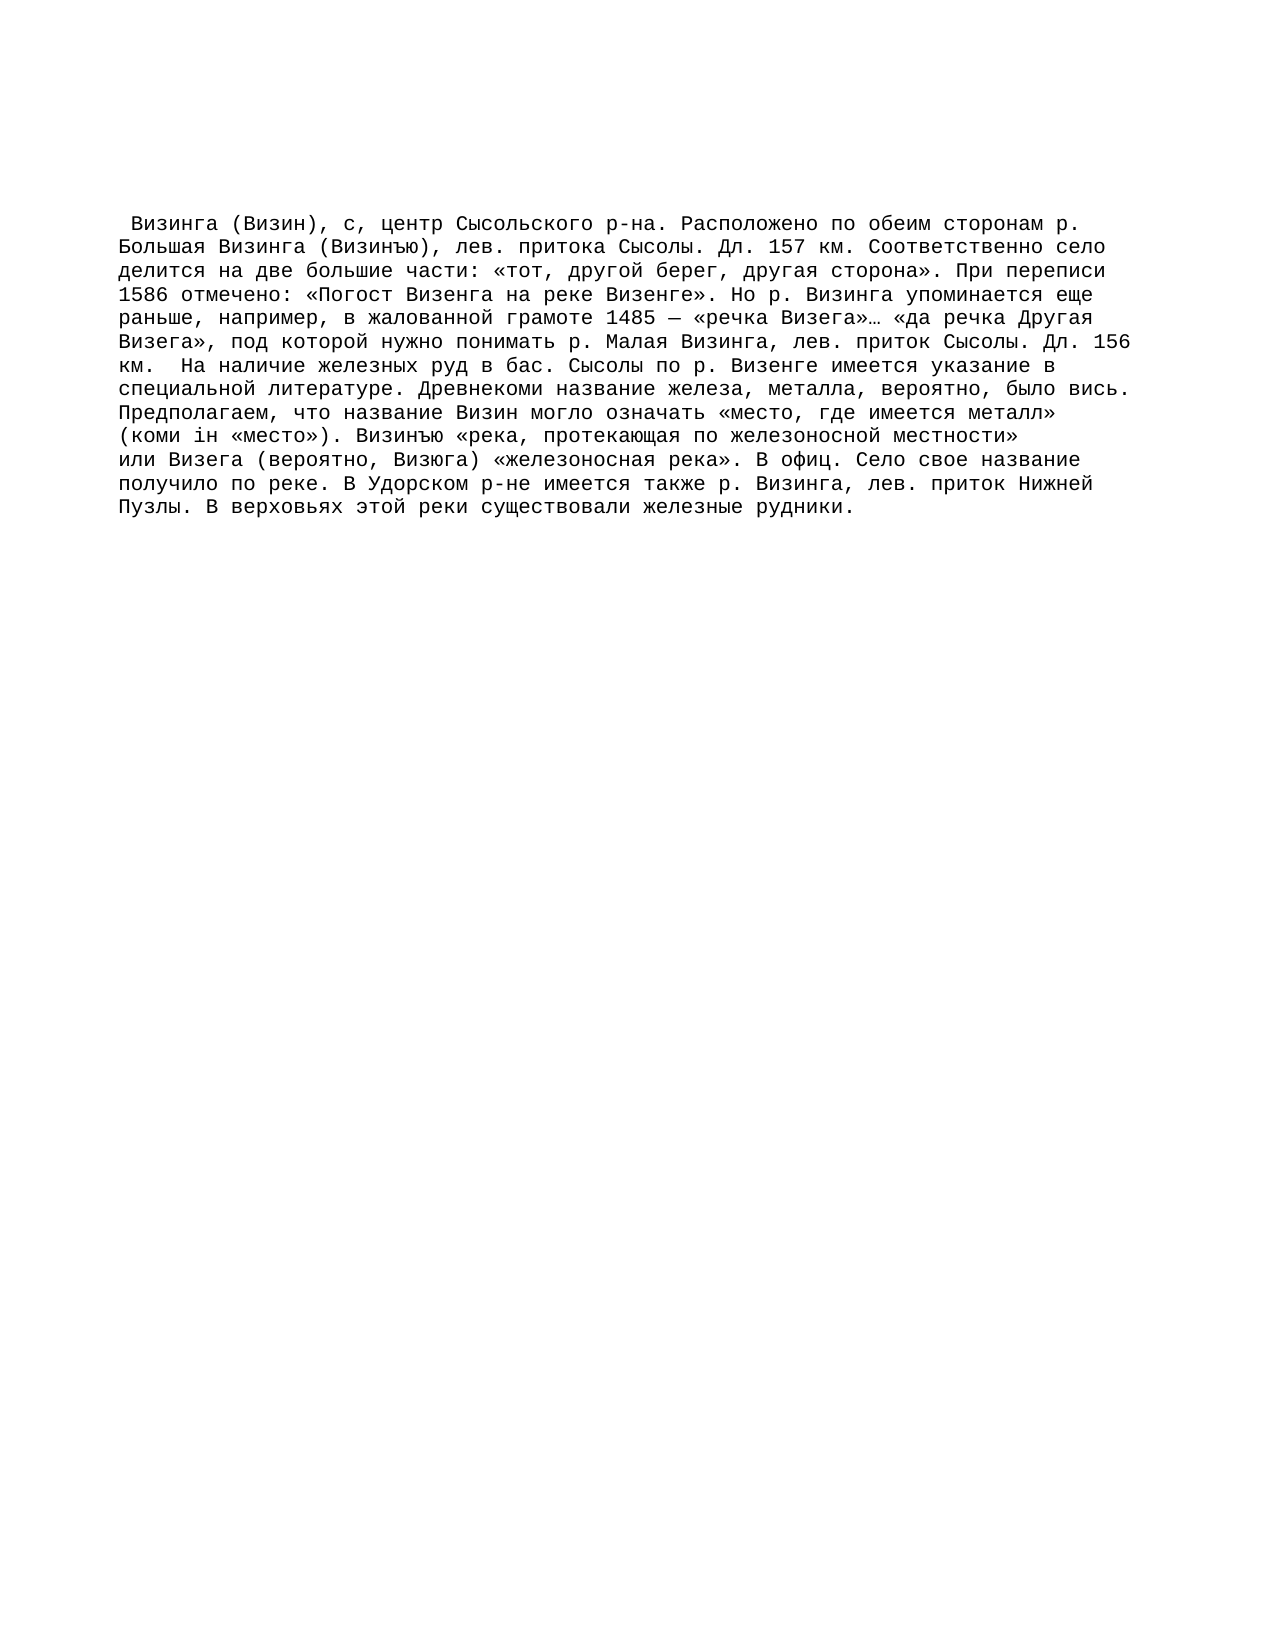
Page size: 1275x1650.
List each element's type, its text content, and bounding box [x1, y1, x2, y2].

text Визинга (Визин), с, центр Сысольского р-на. Расположено по обеим сторонам р. Большая Визинга (Визинъю), лев. притока Сысолы. Дл. 157 км. Соответственно село делится на две большие части: «тот, другой берег, другая сторона». При переписи 1586 отмечено: «Погост Визенга на реке Визенге». Но р. Визинга упоминается еще раньше, например, в жалованной грамоте 1485 — «речка Визега»… «да речка Другая Визега», под которой нужно понимать р. Малая Визинга, лев. приток Сысолы. Дл. 156 км. На наличие железных руд в бас. Сысолы по р. Визенге имеется указание в специальной литературе. Древнекоми название железа, металла, вероятно, было вись. Предполагаем, что название Визин могло означать «место, где имеется металл» (коми ін «место»). Визинъю «река, протекающая по железоносной местности» или Визега (вероятно, Визюга) «железоносная река». В офиц. Село свое название получило по реке. В Удорском р-не имеется также р. Визинга, лев. приток Нижней Пузлы. В верховьях этой реки существовали железные рудники. [118, 213, 1157, 520]
